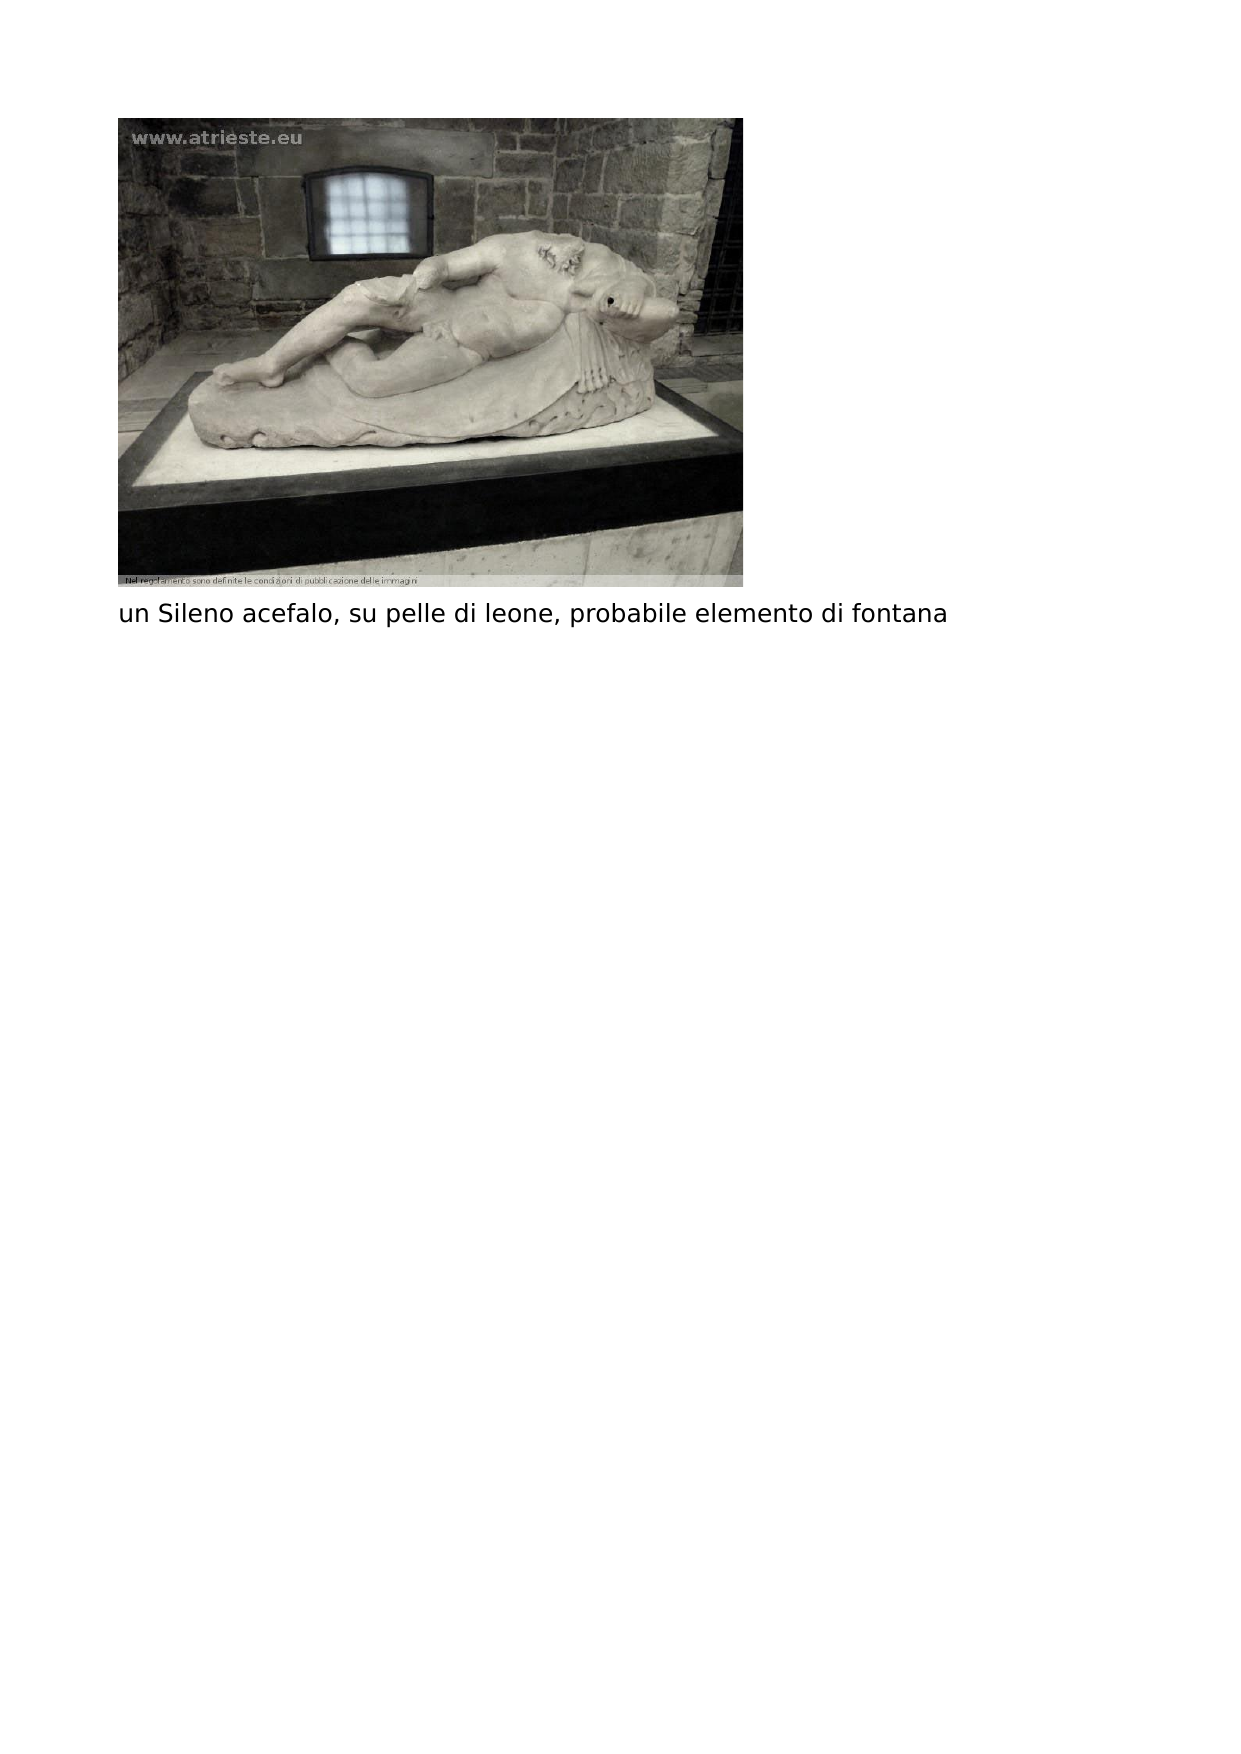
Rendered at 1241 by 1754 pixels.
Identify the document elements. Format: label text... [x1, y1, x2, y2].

picture [118, 118, 744, 587]
text un Sileno acefalo, su pelle di leone, probabile elemento di fontana [118, 599, 1122, 628]
